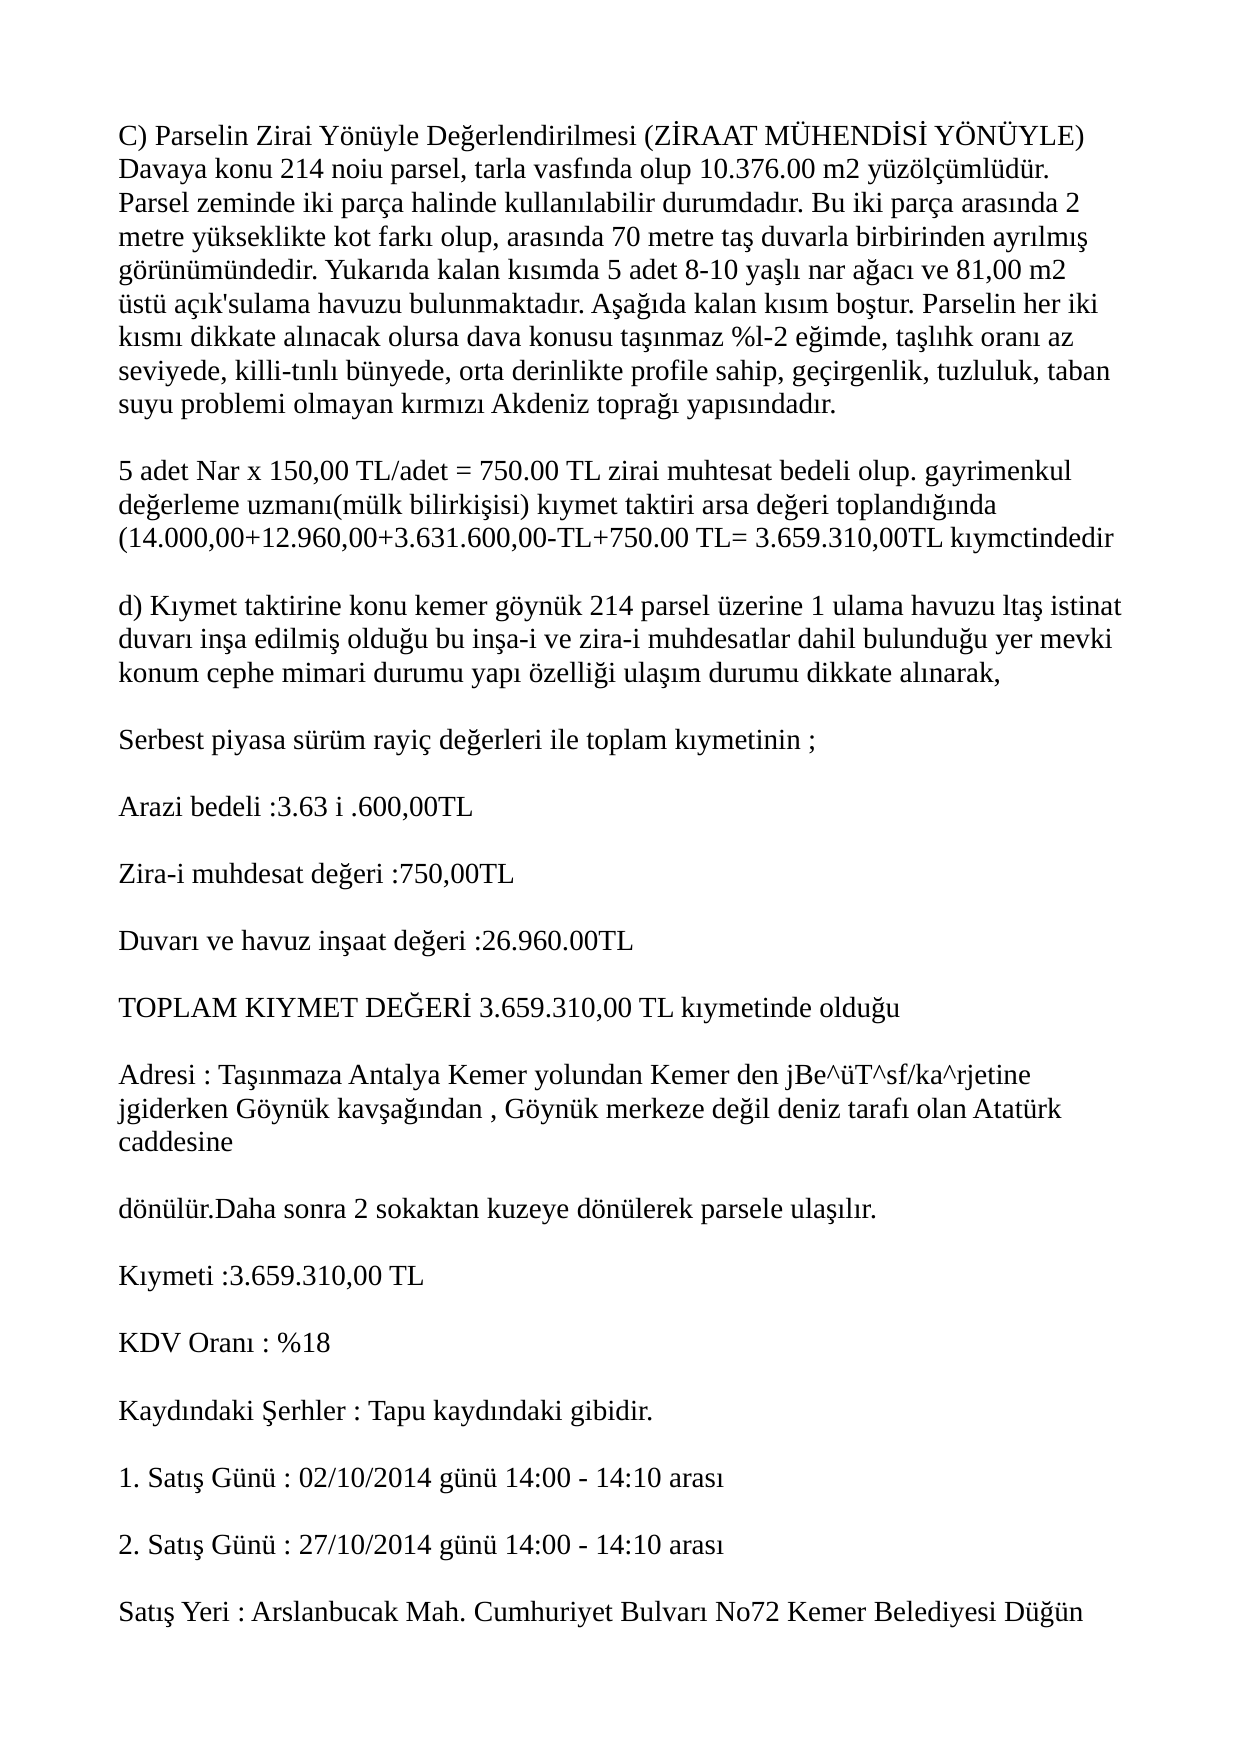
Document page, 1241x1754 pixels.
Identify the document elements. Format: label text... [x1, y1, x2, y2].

text Adresi : Taşınmaza Antalya Kemer yolundan Kemer den jBe^üT^sf/ka^rjetine jgiderken Göynük kavşağından , Göynük merkeze değil deniz tarafı olan Atatürk caddesine [118, 1057, 1122, 1158]
text Duvarı ve havuz inşaat değeri :26.960.00TL [118, 923, 1122, 957]
text 5 adet Nar x 150,00 TL/adet = 750.00 TL zirai muhtesat bedeli olup. gayrimenkul değerleme uzmanı(mülk bilirkişisi) kıymet taktiri arsa değeri toplandığında (14.000,00+12.960,00+3.631.600,00-TL+750.00 TL= 3.659.310,00TL kıymctindedir [118, 453, 1122, 554]
text Satış Yeri : Arslanbucak Mah. Cumhuriyet Bulvarı No72 Kemer Belediyesi Düğün [118, 1594, 1122, 1627]
text 2. Satış Günü : 27/10/2014 günü 14:00 - 14:10 arası [118, 1527, 1122, 1560]
text d) Kıymet taktirine konu kemer göynük 214 parsel üzerine 1 ulama havuzu ltaş istinat duvarı inşa edilmiş olduğu bu inşa-i ve zira-i muhdesatlar dahil bulunduğu yer mevki konum cephe mimari durumu yapı özelliği ulaşım durumu dikkate alınarak, [118, 588, 1122, 688]
text Arazi bedeli :3.63 i .600,00TL [118, 789, 1122, 822]
text Zira-i muhdesat değeri :750,00TL [118, 856, 1122, 889]
text Serbest piyasa sürüm rayiç değerleri ile toplam kıymetinin ; [118, 722, 1122, 755]
text Kıymeti :3.659.310,00 TL [118, 1258, 1122, 1292]
text Kaydındaki Şerhler : Tapu kaydındaki gibidir. [118, 1393, 1122, 1426]
text dönülür.Daha sonra 2 sokaktan kuzeye dönülerek parsele ulaşılır. [118, 1191, 1122, 1225]
text KDV Oranı : %18 [118, 1326, 1122, 1359]
text 1. Satış Günü : 02/10/2014 günü 14:00 - 14:10 arası [118, 1460, 1122, 1493]
text TOPLAM KIYMET DEĞERİ 3.659.310,00 TL kıymetinde olduğu [118, 990, 1122, 1024]
text C) Parselin Zirai Yönüyle Değerlendirilmesi (ZİRAAT MÜHENDİSİ YÖNÜYLE) Davaya konu 214 noiu parsel, tarla vasfında olup 10.376.00 m2 yüzölçümlüdür. Parsel zeminde iki parça halinde kullanılabilir durumdadır. Bu iki parça arasında 2 metre yükseklikte kot farkı olup, arasında 70 metre taş duvarla birbirinden ayrılmış görünümündedir. Yukarıda kalan kısımda 5 adet 8-10 yaşlı nar ağacı ve 81,00 m2 üstü açık'sulama havuzu bulunmaktadır. Aşağıda kalan kısım boştur. Parselin her iki kısmı dikkate alınacak olursa dava konusu taşınmaz %l-2 eğimde, taşlıhk oranı az seviyede, killi-tınlı bünyede, orta derinlikte profile sahip, geçirgenlik, tuzluluk, taban suyu problemi olmayan kırmızı Akdeniz toprağı yapısındadır. [118, 118, 1122, 420]
